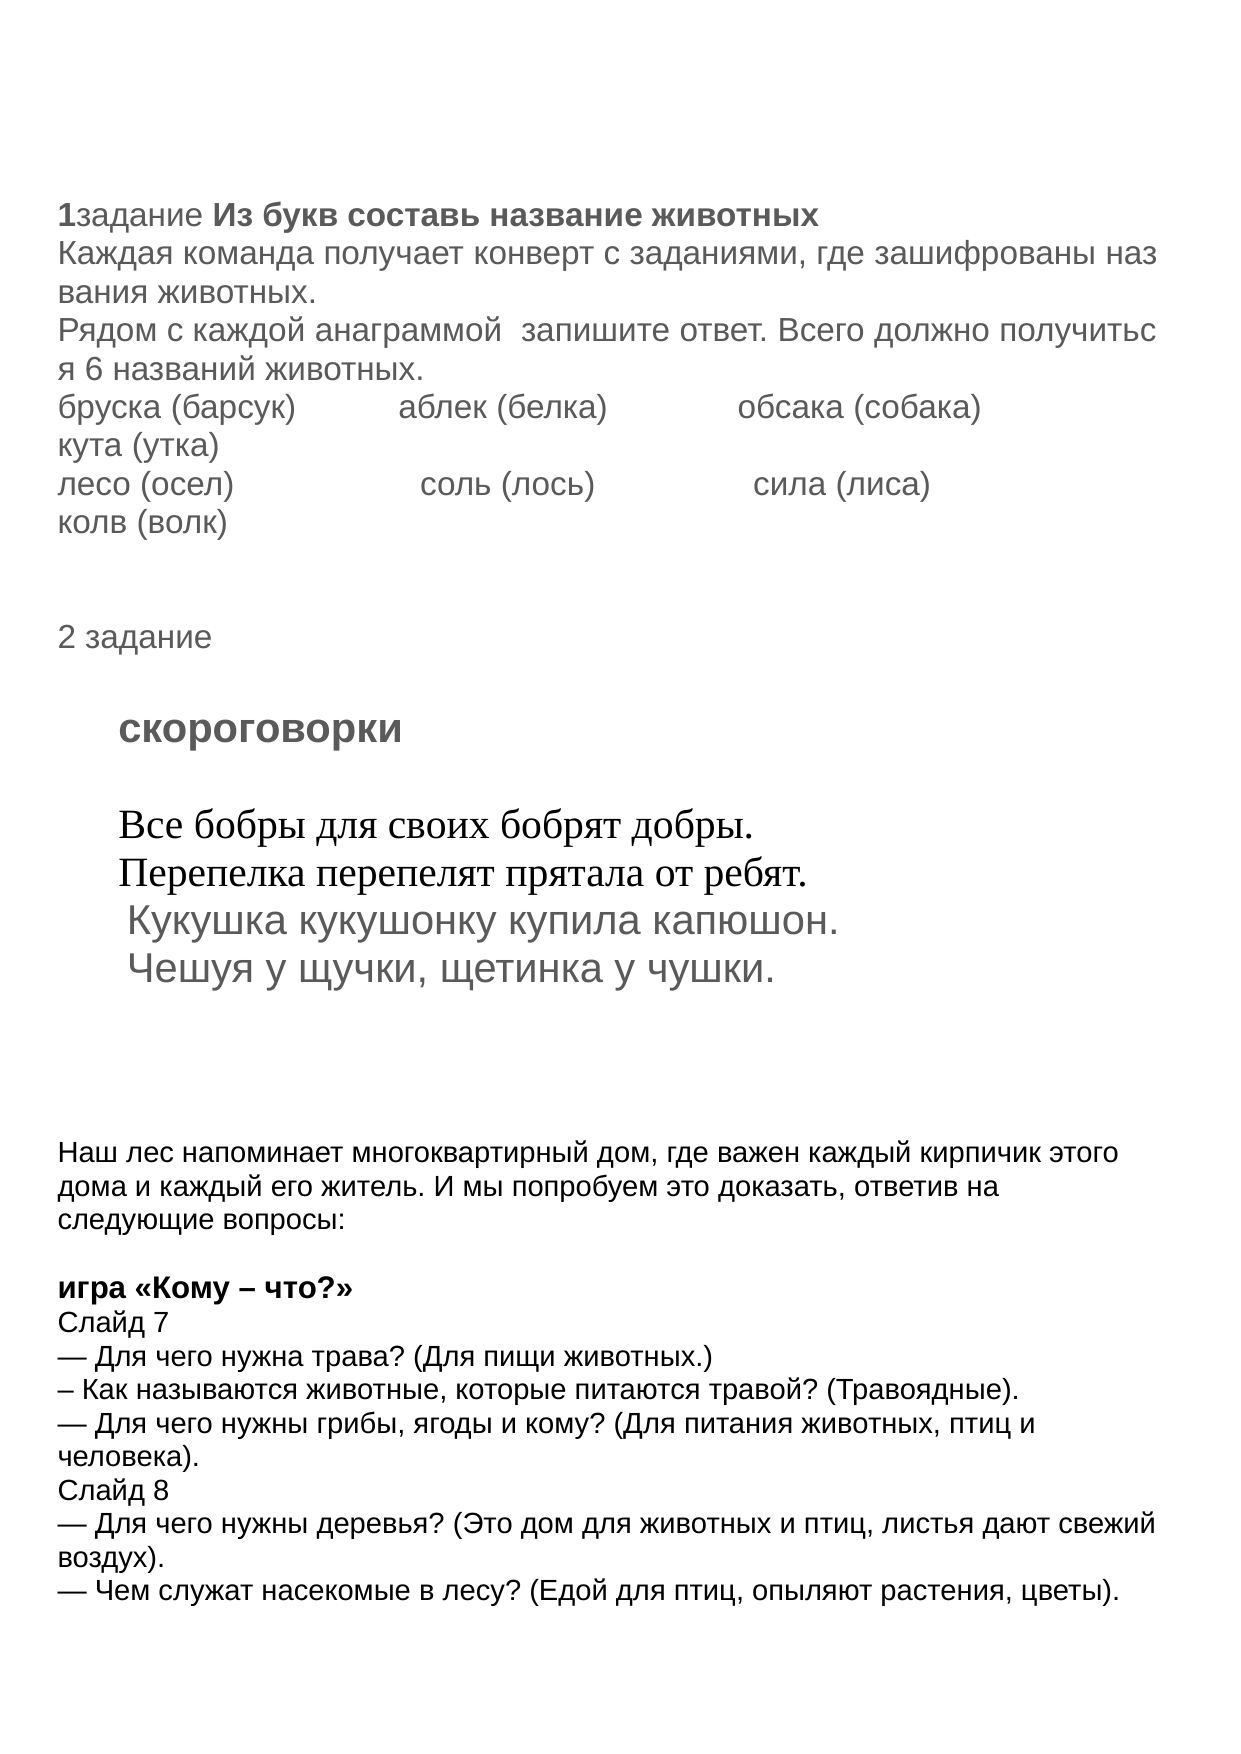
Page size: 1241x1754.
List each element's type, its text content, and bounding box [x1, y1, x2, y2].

text игра «Кому – что?» Слайд 7 — Для чего нужна трава? (Для пищи животных.) – Как называются животные, которые питаются травой? (Травоядные). — Для чего нужны грибы, ягоды и кому? (Для питания животных, птиц и человека). Слайд 8 — Для чего нужны деревья? (Это дом для животных и птиц, листья дают свежий воздух). — Чем служат насекомые в лесу? (Едой для птиц, опыляют растения, цветы). [57, 1269, 1162, 1607]
text Перепелка перепелят прятала от ребят. [118, 847, 1162, 895]
text скороговорки [118, 704, 1162, 752]
text Наш лес напоминает многоквартирный дом, где важен каждый кирпичик этого дома и каждый его житель. И мы попробуем это доказать, ответив на следующие вопросы: [57, 1135, 1162, 1269]
text Все бобры для своих бобрят добры. [118, 799, 1162, 847]
text Кукушка кукушонку купила капюшон. [57, 895, 1162, 943]
text 2 задание [57, 617, 1162, 656]
text 1задание Из букв составь название животных [57, 195, 1162, 233]
text Чешуя у щучки, щетинка у чушки. [57, 943, 1162, 991]
text Каждая команда получает конверт с заданиями, где зашифрованы названия животных. Рядом с каждой анаграммой запишите ответ. Всего должно получиться 6 названий животных. бруска (барсук) аблек (белка) обсака (собака) кута (утка) лесо (осел) соль (лось) сила (лиса) колв (волк) [57, 233, 1162, 541]
